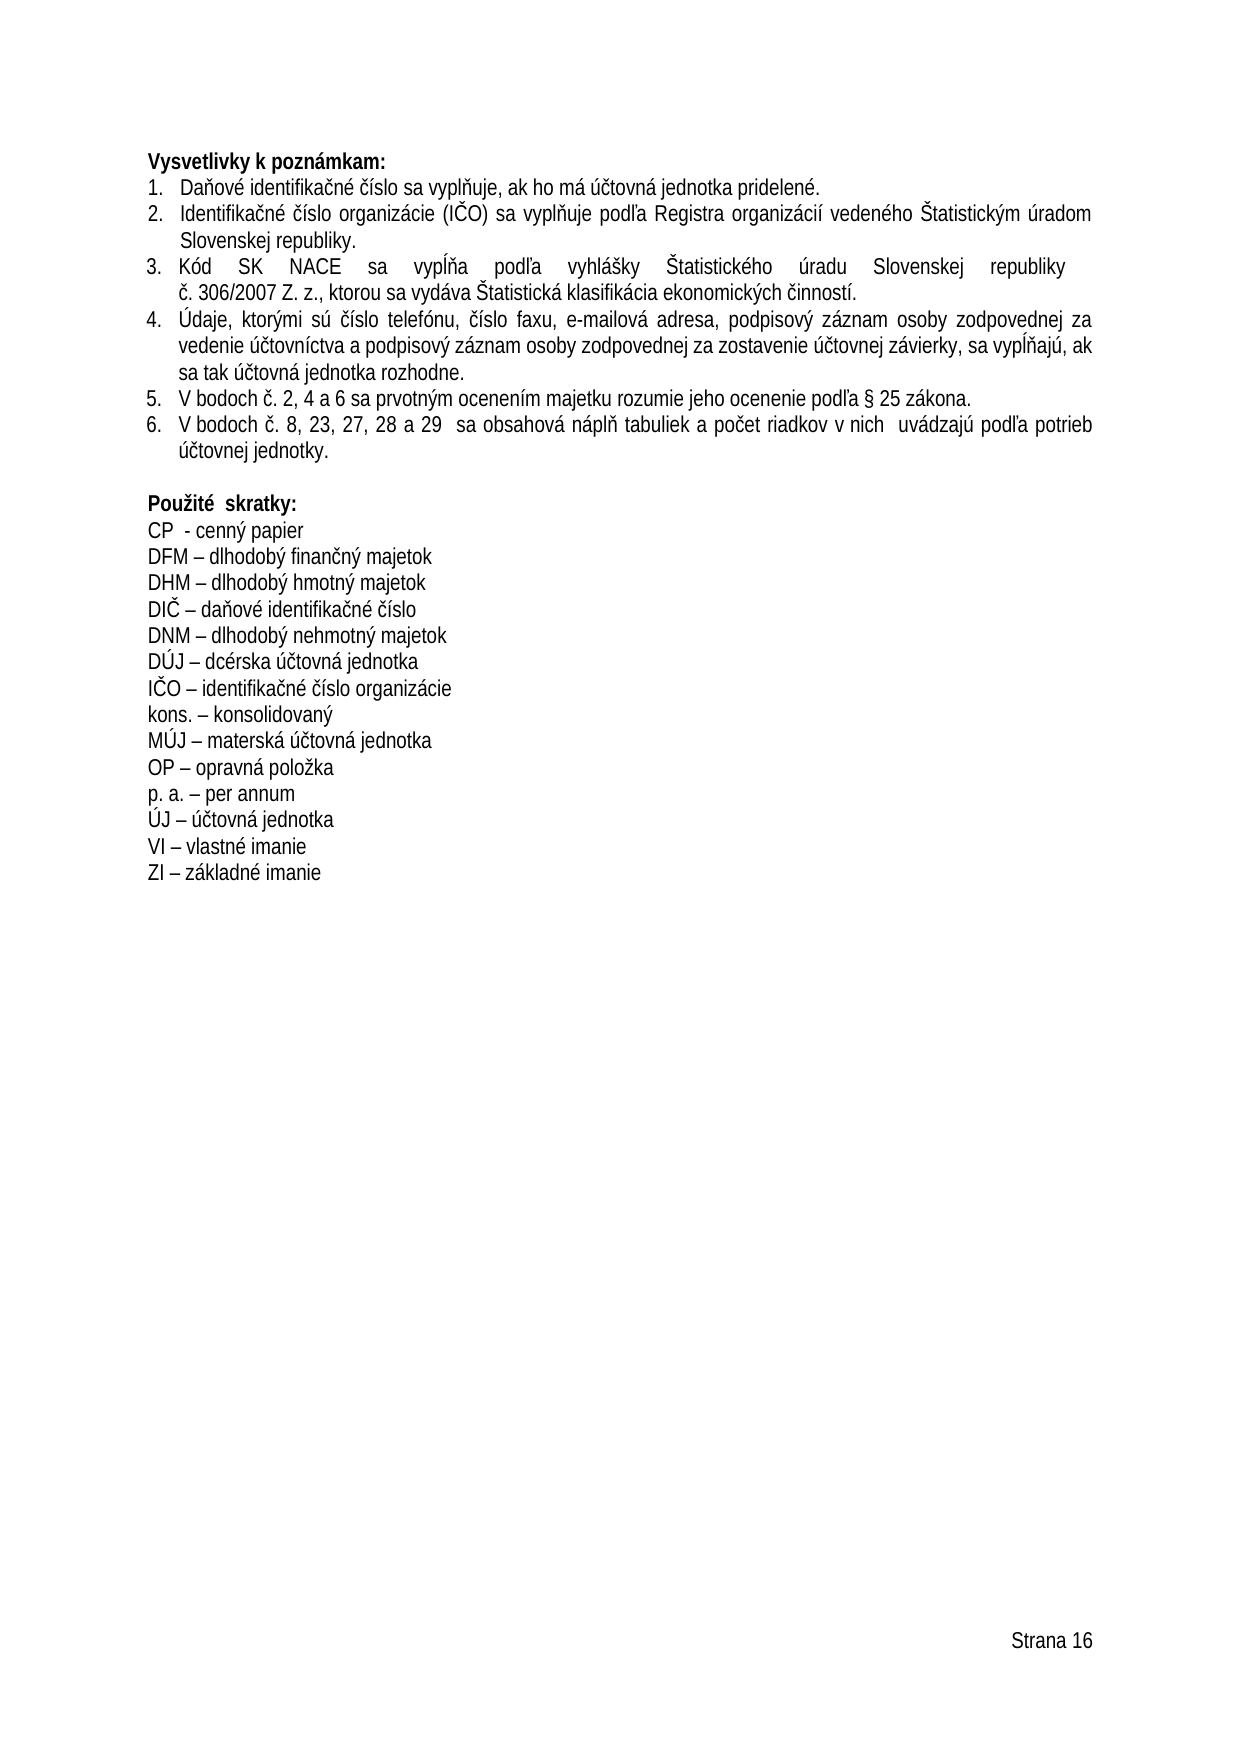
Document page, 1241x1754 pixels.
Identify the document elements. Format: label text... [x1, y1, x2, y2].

list V bodoch č. 2, 4 a 6 sa prvotným ocenením majetku rozumie jeho ocenenie podľa § 25 zákona. [146, 385, 1093, 411]
text IČO – identifikačné číslo organizácie [148, 675, 1093, 701]
text CP - cenný papier [148, 517, 1093, 543]
text DFM – dlhodobý finančný majetok [148, 543, 1093, 569]
text ZI – základné imanie [148, 859, 1093, 886]
text ÚJ – účtovná jednotka [148, 806, 1093, 833]
list Identifikačné číslo organizácie (IČO) sa vyplňuje podľa Registra organizácií vedeného Štatistickým úradom Slovenskej republiky. [148, 200, 1093, 253]
text DHM – dlhodobý hmotný majetok [148, 569, 1093, 596]
text DÚJ – dcérska účtovná jednotka [148, 648, 1093, 675]
list Údaje, ktorými sú číslo telefónu, číslo faxu, e-mailová adresa, podpisový záznam osoby zodpovednej za vedenie účtovníctva a podpisový záznam osoby zodpovednej za zostavenie účtovnej závierky, sa vypĺňajú, ak sa tak účtovná jednotka rozhodne. [146, 306, 1093, 385]
text p. a. – per annum [148, 780, 1093, 806]
text kons. – konsolidovaný [148, 701, 1093, 727]
text OP – opravná položka [148, 754, 1093, 780]
text VI – vlastné imanie [148, 833, 1093, 859]
text DIČ – daňové identifikačné číslo [148, 596, 1093, 622]
list Kód SK NACE sa vypĺňa podľa vyhlášky Štatistického úradu Slovenskej republiky č. 306/2007 Z. z., ktorou sa vydáva Štatistická klasifikácia ekonomických činností. [146, 253, 1093, 306]
list V bodoch č. 8, 23, 27, 28 a 29 sa obsahová náplň tabuliek a počet riadkov v nich uvádzajú podľa potrieb účtovnej jednotky. [146, 411, 1093, 464]
text MÚJ – materská účtovná jednotka [148, 727, 1093, 754]
text DNM – dlhodobý nehmotný majetok [148, 622, 1093, 648]
text Vysvetlivky k poznámkam: [148, 148, 1093, 174]
list Daňové identifikačné číslo sa vyplňuje, ak ho má účtovná jednotka pridelené. [148, 174, 1093, 200]
text Použité skratky: [148, 490, 1093, 517]
